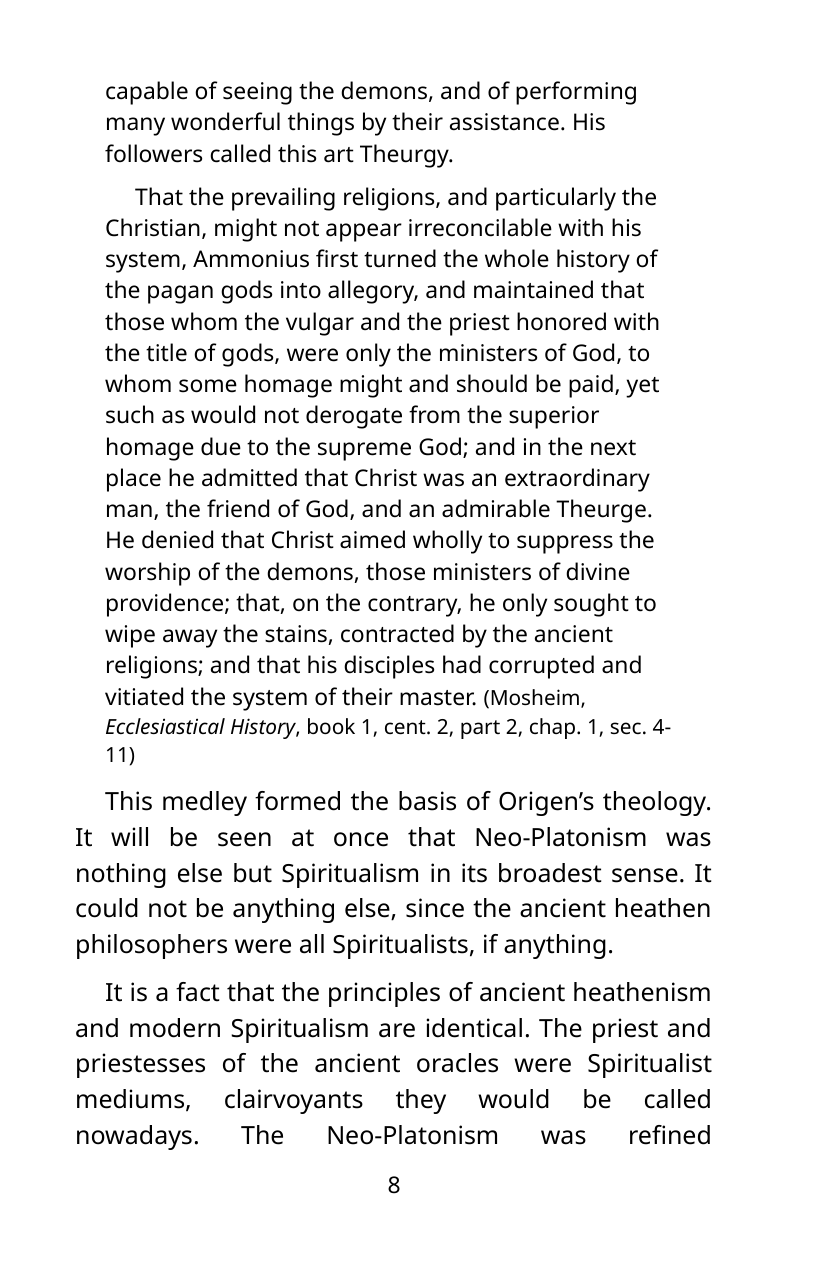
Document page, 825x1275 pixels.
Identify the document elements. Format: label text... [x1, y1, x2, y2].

text It is a fact that the principles of ancient heathenism and modern Spiritualism are identical. The priest and priestesses of the ancient oracles were Spiritualist mediums, clairvoyants they would be called nowadays. The Neo-Platonism was refined [75, 974, 712, 1152]
text That the prevailing religions, and particularly the Christian, might not appear irreconcilable with his system, Ammonius first turned the whole history of the pagan gods into allegory, and maintained that those whom the vulgar and the priest honored with the title of gods, were only the ministers of God, to whom some homage might and should be paid, yet such as would not derogate from the superior homage due to the supreme God; and in the next place he admitted that Christ was an extraordinary man, the friend of God, and an admirable Theurge. He denied that Christ aimed wholly to suppress the worship of the demons, those ministers of divine providence; that, on the contrary, he only sought to wipe away the stains, contracted by the ancient religions; and that his disciples had corrupted and vitiated the system of their master. (Mosheim, Ecclesiastical History, book 1, cent. 2, part 2, chap. 1, sec. 4-11) [105, 181, 682, 769]
text This medley formed the basis of Origen’s theology. It will be seen at once that Neo-Platonism was nothing else but Spiritualism in its broadest sense. It could not be anything else, since the ancient heathen philosophers were all Spiritualists, if anything. [75, 784, 712, 961]
text capable of seeing the demons, and of performing many wonderful things by their assistance. His followers called this art Theurgy. [105, 75, 682, 169]
